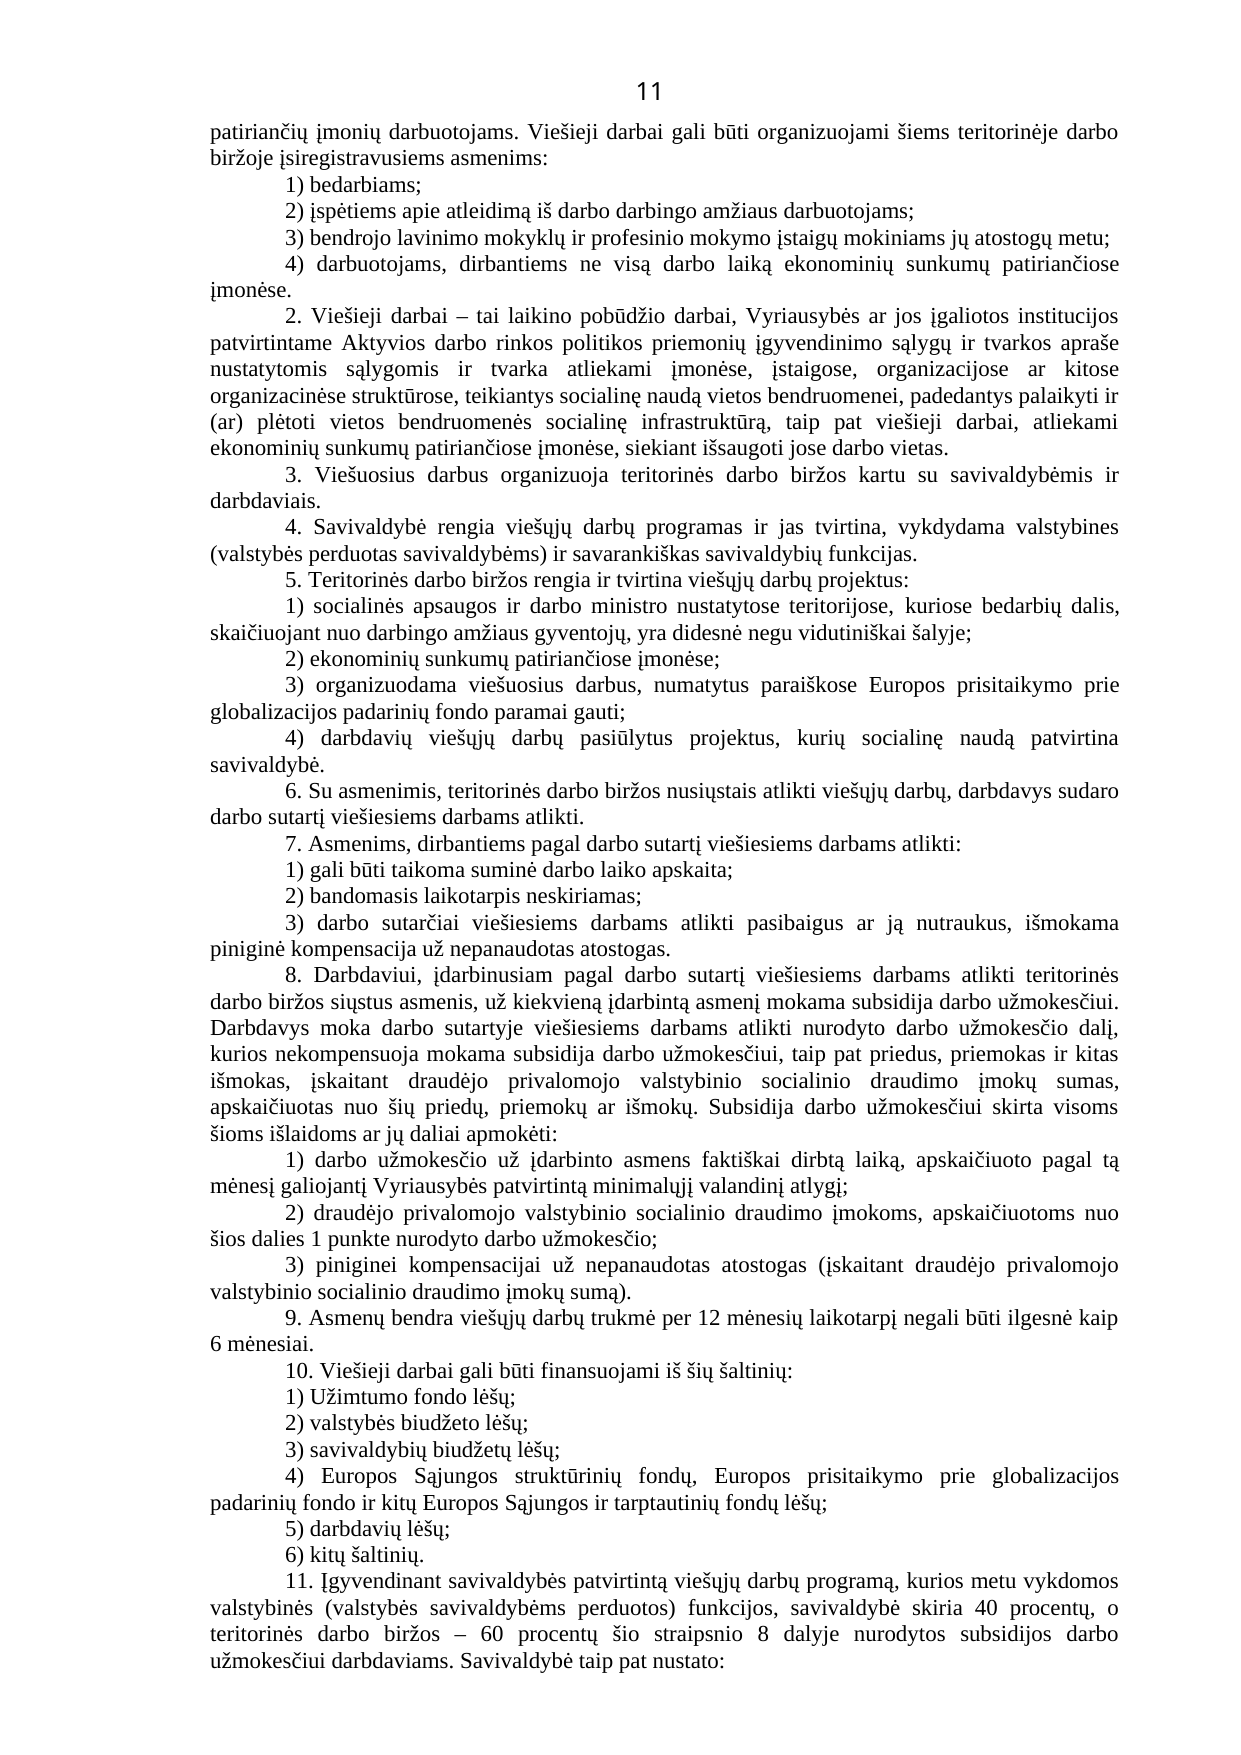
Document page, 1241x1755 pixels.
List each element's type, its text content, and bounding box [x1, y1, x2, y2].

text 1) bedarbiams; [210, 171, 1120, 197]
text 1) socialinės apsaugos ir darbo ministro nustatytose teritorijose, kuriose bedarbių dalis, skaičiuojant nuo darbingo amžiaus gyventojų, yra didesnė negu vidutiniškai šalyje; [210, 592, 1120, 645]
text 3) bendrojo lavinimo mokyklų ir profesinio mokymo įstaigų mokiniams jų atostogų metu; [210, 223, 1120, 250]
text 5. Teritorinės darbo biržos rengia ir tvirtina viešųjų darbų projektus: [210, 566, 1120, 592]
text 3) organizuodama viešuosius darbus, numatytus paraiškose Europos prisitaikymo prie globalizacijos padarinių fondo paramai gauti; [210, 672, 1120, 724]
text 3) darbo sutarčiai viešiesiems darbams atlikti pasibaigus ar ją nutraukus, išmokama piniginė kompensacija už nepanaudotas atostogas. [210, 909, 1120, 961]
text 1) gali būti taikoma suminė darbo laiko apskaita; [210, 856, 1120, 882]
text 7. Asmenims, dirbantiems pagal darbo sutartį viešiesiems darbams atlikti: [210, 830, 1120, 856]
text 2. Viešieji darbai – tai laikino pobūdžio darbai, Vyriausybės ar jos įgaliotos institucijos patvirtintame Aktyvios darbo rinkos politikos priemonių įgyvendinimo sąlygų ir tvarkos apraše nustatytomis sąlygomis ir tvarka atliekami įmonėse, įstaigose, organizacijose ar kitose organizacinėse struktūrose, teikiantys socialinę naudą vietos bendruomenei, padedantys palaikyti ir (ar) plėtoti vietos bendruomenės socialinę infrastruktūrą, taip pat viešieji darbai, atliekami ekonominių sunkumų patiriančiose įmonėse, siekiant išsaugoti jose darbo vietas. [210, 303, 1120, 461]
text 2) bandomasis laikotarpis neskiriamas; [210, 882, 1120, 909]
text 3) piniginei kompensacijai už nepanaudotas atostogas (įskaitant draudėjo privalomojo valstybinio socialinio draudimo įmokų sumą). [210, 1251, 1120, 1304]
text 11. Įgyvendinant savivaldybės patvirtintą viešųjų darbų programą, kurios metu vykdomos valstybinės (valstybės savivaldybėms perduotos) funkcijos, savivaldybė skiria 40 procentų, o teritorinės darbo biržos – 60 procentų šio straipsnio 8 dalyje nurodytos subsidijos darbo užmokesčiui darbdaviams. Savivaldybė taip pat nustato: [210, 1568, 1120, 1673]
text 2) draudėjo privalomojo valstybinio socialinio draudimo įmokoms, apskaičiuotoms nuo šios dalies 1 punkte nurodyto darbo užmokesčio; [210, 1199, 1120, 1251]
text 9. Asmenų bendra viešųjų darbų trukmė per 12 mėnesių laikotarpį negali būti ilgesnė kaip 6 mėnesiai. [210, 1304, 1120, 1357]
text patiriančių įmonių darbuotojams. Viešieji darbai gali būti organizuojami šiems teritorinėje darbo biržoje įsiregistravusiems asmenims: [210, 118, 1120, 171]
text 2) ekonominių sunkumų patiriančiose įmonėse; [210, 645, 1120, 672]
text 4) Europos Sąjungos struktūrinių fondų, Europos prisitaikymo prie globalizacijos padarinių fondo ir kitų Europos Sąjungos ir tarptautinių fondų lėšų; [210, 1462, 1120, 1515]
text 5) darbdavių lėšų; [210, 1515, 1120, 1541]
text 2) valstybės biudžeto lėšų; [210, 1409, 1120, 1436]
text 3. Viešuosius darbus organizuoja teritorinės darbo biržos kartu su savivaldybėmis ir darbdaviais. [210, 461, 1120, 513]
text 6. Su asmenimis, teritorinės darbo biržos nusiųstais atlikti viešųjų darbų, darbdavys sudaro darbo sutartį viešiesiems darbams atlikti. [210, 777, 1120, 830]
text 1) Užimtumo fondo lėšų; [210, 1383, 1120, 1409]
text 2) įspėtiems apie atleidimą iš darbo darbingo amžiaus darbuotojams; [210, 197, 1120, 223]
text 1) darbo užmokesčio už įdarbinto asmens faktiškai dirbtą laiką, apskaičiuoto pagal tą mėnesį galiojantį Vyriausybės patvirtintą minimalųjį valandinį atlygį; [210, 1146, 1120, 1199]
text 3) savivaldybių biudžetų lėšų; [210, 1436, 1120, 1462]
text 4) darbuotojams, dirbantiems ne visą darbo laiką ekonominių sunkumų patiriančiose įmonėse. [210, 250, 1120, 303]
text 6) kitų šaltinių. [210, 1541, 1120, 1568]
text 8. Darbdaviui, įdarbinusiam pagal darbo sutartį viešiesiems darbams atlikti teritorinės darbo biržos siųstus asmenis, už kiekvieną įdarbintą asmenį mokama subsidija darbo užmokesčiui. Darbdavys moka darbo sutartyje viešiesiems darbams atlikti nurodyto darbo užmokesčio dalį, kurios nekompensuoja mokama subsidija darbo užmokesčiui, taip pat priedus, priemokas ir kitas išmokas, įskaitant draudėjo privalomojo valstybinio socialinio draudimo įmokų sumas, apskaičiuotas nuo šių priedų, priemokų ar išmokų. Subsidija darbo užmokesčiui skirta visoms šioms išlaidoms ar jų daliai apmokėti: [210, 961, 1120, 1146]
text 4. Savivaldybė rengia viešųjų darbų programas ir jas tvirtina, vykdydama valstybines (valstybės perduotas savivaldybėms) ir savarankiškas savivaldybių funkcijas. [210, 513, 1120, 566]
text 10. Viešieji darbai gali būti finansuojami iš šių šaltinių: [210, 1357, 1120, 1383]
text 4) darbdavių viešųjų darbų pasiūlytus projektus, kurių socialinę naudą patvirtina savivaldybė. [210, 724, 1120, 777]
